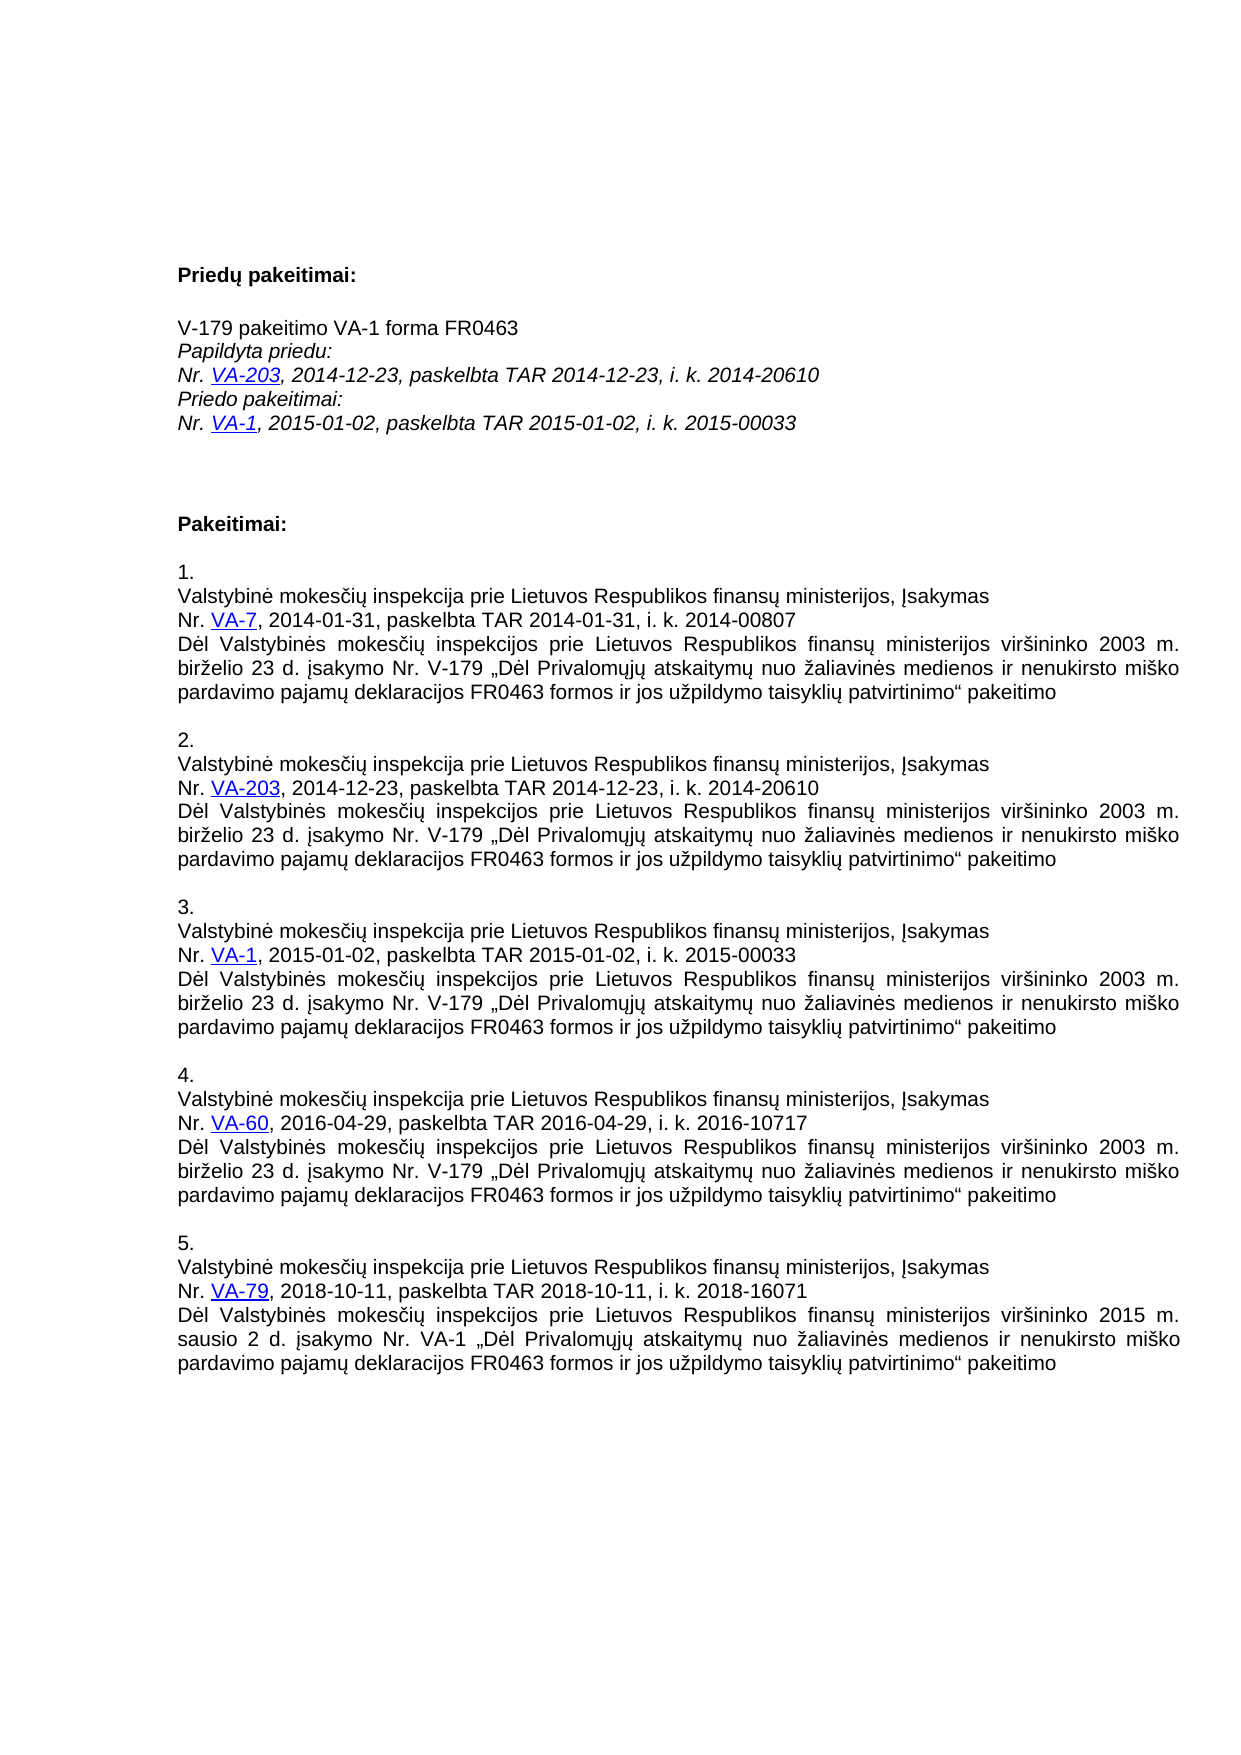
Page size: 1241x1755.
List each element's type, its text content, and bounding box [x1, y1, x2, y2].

text Valstybinė mokesčių inspekcija prie Lietuvos Respublikos finansų ministerijos, Įsakymas [177, 1087, 1181, 1111]
text Valstybinė mokesčių inspekcija prie Lietuvos Respublikos finansų ministerijos, Įsakymas [177, 1254, 1181, 1278]
text Nr. VA-1, 2015-01-02, paskelbta TAR 2015-01-02, i. k. 2015-00033 [177, 411, 1181, 435]
text Valstybinė mokesčių inspekcija prie Lietuvos Respublikos finansų ministerijos, Įsakymas [177, 584, 1181, 608]
text 2. [177, 727, 1181, 751]
text Pakeitimai: [177, 512, 1181, 536]
text Valstybinė mokesčių inspekcija prie Lietuvos Respublikos finansų ministerijos, Įsakymas [177, 919, 1181, 943]
text V-179 pakeitimo VA-1 forma FR0463 [177, 315, 1181, 339]
text Papildyta priedu: [177, 339, 1181, 363]
text 5. [177, 1231, 1181, 1254]
text Nr. VA-79, 2018-10-11, paskelbta TAR 2018-10-11, i. k. 2018-16071 [177, 1278, 1181, 1302]
text Valstybinė mokesčių inspekcija prie Lietuvos Respublikos finansų ministerijos, Įsakymas [177, 751, 1181, 775]
text 3. [177, 895, 1181, 919]
text Dėl Valstybinės mokesčių inspekcijos prie Lietuvos Respublikos finansų ministerijos viršininko 2003 m. birželio 23 d. įsakymo Nr. V-179 „Dėl Privalomųjų atskaitymų nuo žaliavinės medienos ir nenukirsto miško pardavimo pajamų deklaracijos FR0463 formos ir jos užpildymo taisyklių patvirtinimo“ pakeitimo [177, 632, 1181, 703]
text Nr. VA-7, 2014-01-31, paskelbta TAR 2014-01-31, i. k. 2014-00807 [177, 608, 1181, 632]
text Dėl Valstybinės mokesčių inspekcijos prie Lietuvos Respublikos finansų ministerijos viršininko 2015 m. sausio 2 d. įsakymo Nr. VA-1 „Dėl Privalomųjų atskaitymų nuo žaliavinės medienos ir nenukirsto miško pardavimo pajamų deklaracijos FR0463 formos ir jos užpildymo taisyklių patvirtinimo“ pakeitimo [177, 1302, 1181, 1374]
text Priedų pakeitimai: [177, 263, 1181, 287]
text 4. [177, 1063, 1181, 1087]
text Dėl Valstybinės mokesčių inspekcijos prie Lietuvos Respublikos finansų ministerijos viršininko 2003 m. birželio 23 d. įsakymo Nr. V-179 „Dėl Privalomųjų atskaitymų nuo žaliavinės medienos ir nenukirsto miško pardavimo pajamų deklaracijos FR0463 formos ir jos užpildymo taisyklių patvirtinimo“ pakeitimo [177, 967, 1181, 1039]
text 1. [177, 560, 1181, 584]
text Nr. VA-1, 2015-01-02, paskelbta TAR 2015-01-02, i. k. 2015-00033 [177, 943, 1181, 967]
text Nr. VA-60, 2016-04-29, paskelbta TAR 2016-04-29, i. k. 2016-10717 [177, 1111, 1181, 1135]
text Dėl Valstybinės mokesčių inspekcijos prie Lietuvos Respublikos finansų ministerijos viršininko 2003 m. birželio 23 d. įsakymo Nr. V-179 „Dėl Privalomųjų atskaitymų nuo žaliavinės medienos ir nenukirsto miško pardavimo pajamų deklaracijos FR0463 formos ir jos užpildymo taisyklių patvirtinimo“ pakeitimo [177, 1135, 1181, 1207]
text Dėl Valstybinės mokesčių inspekcijos prie Lietuvos Respublikos finansų ministerijos viršininko 2003 m. birželio 23 d. įsakymo Nr. V-179 „Dėl Privalomųjų atskaitymų nuo žaliavinės medienos ir nenukirsto miško pardavimo pajamų deklaracijos FR0463 formos ir jos užpildymo taisyklių patvirtinimo“ pakeitimo [177, 799, 1181, 871]
text Priedo pakeitimai: [177, 387, 1181, 411]
text Nr. VA-203, 2014-12-23, paskelbta TAR 2014-12-23, i. k. 2014-20610 [177, 775, 1181, 799]
text Nr. VA-203, 2014-12-23, paskelbta TAR 2014-12-23, i. k. 2014-20610 [177, 363, 1181, 387]
